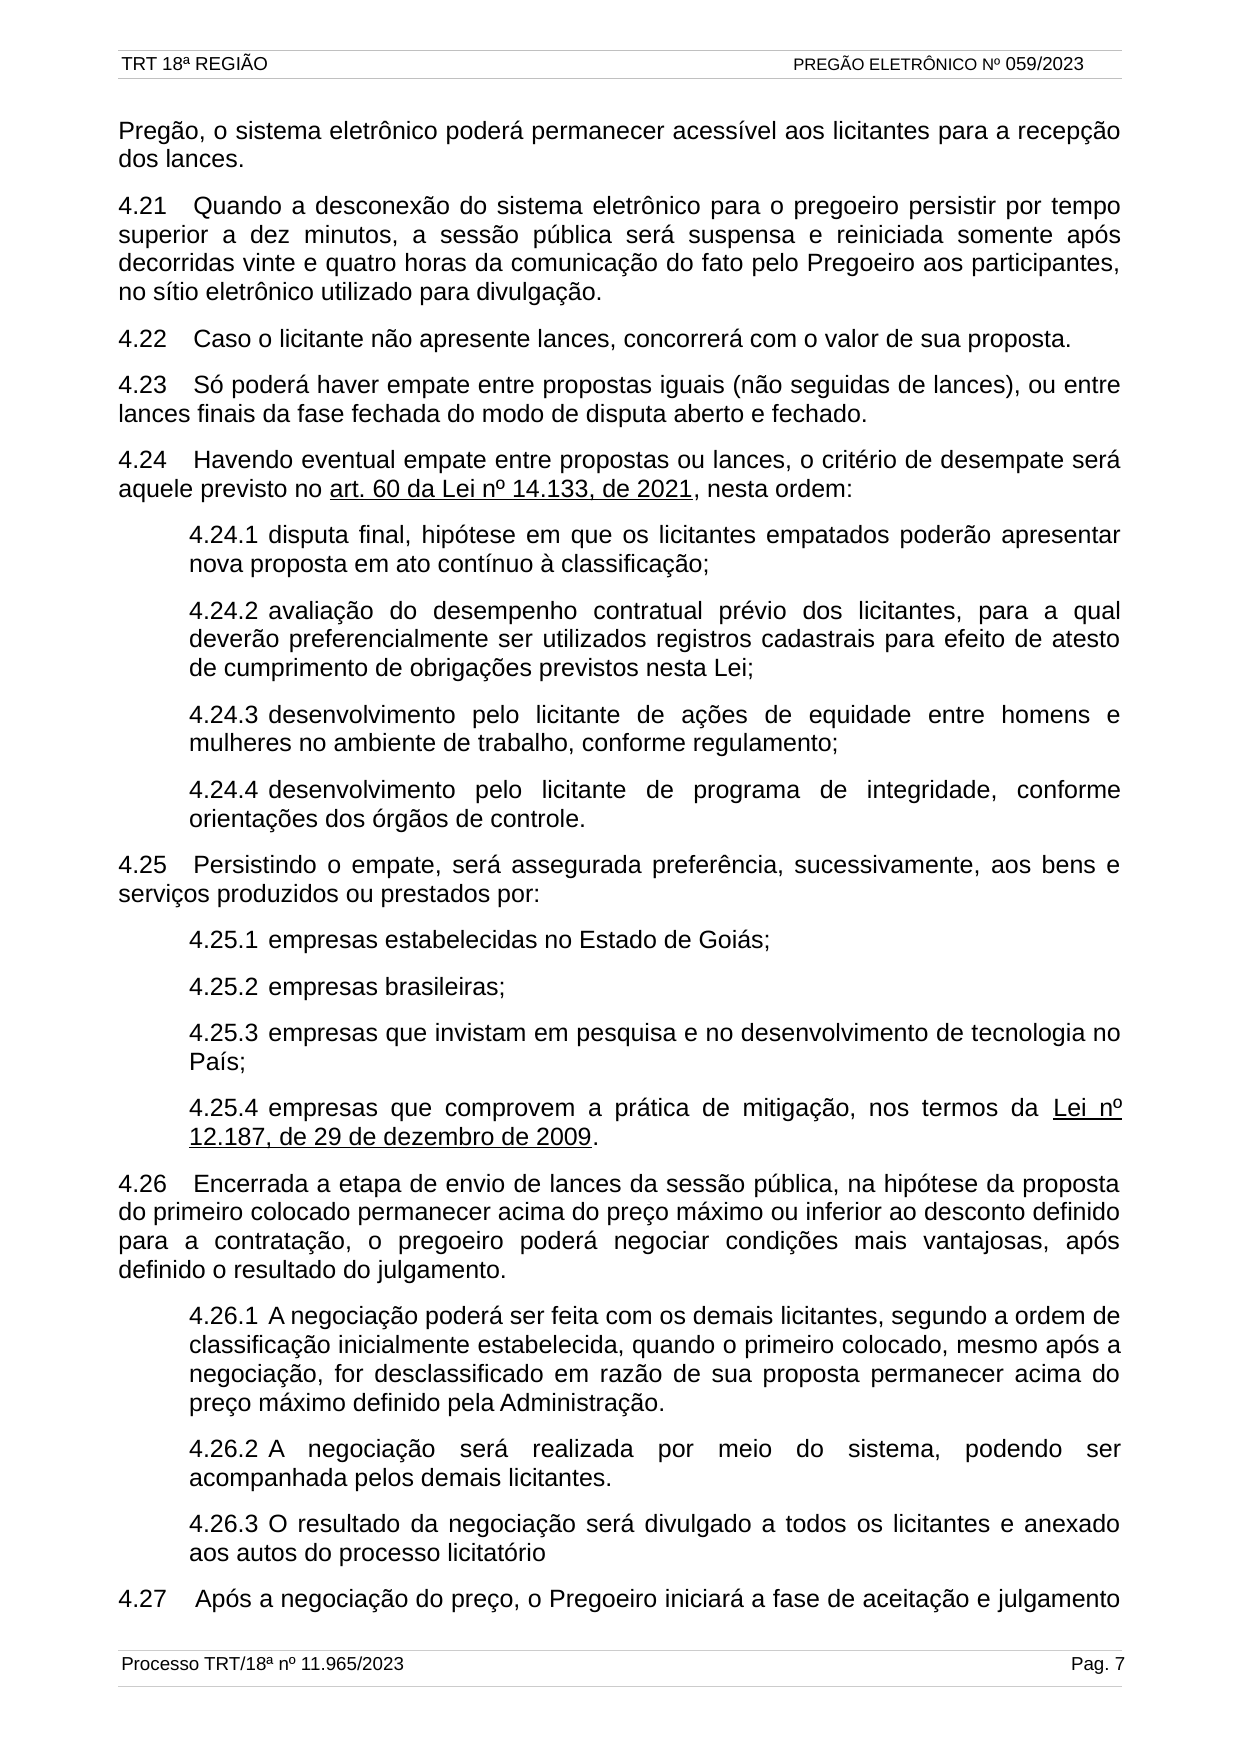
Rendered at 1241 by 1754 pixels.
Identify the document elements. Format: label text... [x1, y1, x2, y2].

text 4.23 Só poderá haver empate entre propostas iguais (não seguidas de lances), ou entre lances finais da fase fechada do modo de disputa aberto e fechado. [118, 370, 1122, 427]
text 4.21 Quando a desconexão do sistema eletrônico para o pregoeiro persistir por tempo superior a dez minutos, a sessão pública será suspensa e reiniciada somente após decorridas vinte e quatro horas da comunicação do fato pelo Pregoeiro aos participantes, no sítio eletrônico utilizado para divulgação. [118, 191, 1122, 306]
text 4.25.3 empresas que invistam em pesquisa e no desenvolvimento de tecnologia no País; [189, 1018, 1122, 1076]
text 4.24.3 desenvolvimento pelo licitante de ações de equidade entre homens e mulheres no ambiente de trabalho, conforme regulamento; [189, 699, 1122, 757]
text 4.26.3 O resultado da negociação será divulgado a todos os licitantes e anexado aos autos do processo licitatório [189, 1509, 1122, 1567]
text 4.25 Persistindo o empate, será assegurada preferência, sucessivamente, aos bens e serviços produzidos ou prestados por: [118, 850, 1122, 907]
text 4.24.4 desenvolvimento pelo licitante de programa de integridade, conforme orientações dos órgãos de controle. [189, 775, 1122, 832]
text 4.24.2 avaliação do desempenho contratual prévio dos licitantes, para a qual deverão preferencialmente ser utilizados registros cadastrais para efeito de atesto de cumprimento de obrigações previstos nesta Lei; [189, 596, 1122, 682]
text 4.26 Encerrada a etapa de envio de lances da sessão pública, na hipótese da proposta do primeiro colocado permanecer acima do preço máximo ou inferior ao desconto definido para a contratação, o pregoeiro poderá negociar condições mais vantajosas, após definido o resultado do julgamento. [118, 1168, 1122, 1283]
text 4.25.2 empresas brasileiras; [189, 972, 1122, 1000]
text 4.26.1 A negociação poderá ser feita com os demais licitantes, segundo a ordem de classificação inicialmente estabelecida, quando o primeiro colocado, mesmo após a negociação, for desclassificado em razão de sua proposta permanecer acima do preço máximo definido pela Administração. [189, 1301, 1122, 1416]
text 4.25.4 empresas que comprovem a prática de mitigação, nos termos da Lei nº 12.187, de 29 de dezembro de 2009. [189, 1093, 1122, 1151]
text 4.24.1 disputa final, hipótese em que os licitantes empatados poderão apresentar nova proposta em ato contínuo à classificação; [189, 520, 1122, 578]
text 4.24 Havendo eventual empate entre propostas ou lances, o critério de desempate será aquele previsto no art. 60 da Lei nº 14.133, de 2021, nesta ordem: [118, 445, 1122, 503]
text 4.26.2 A negociação será realizada por meio do sistema, podendo ser acompanhada pelos demais licitantes. [189, 1434, 1122, 1491]
text 4.22 Caso o licitante não apresente lances, concorrerá com o valor de sua proposta. [118, 323, 1122, 352]
text 4.27 Após a negociação do preço, o Pregoeiro iniciará a fase de aceitação e julgamento [118, 1584, 1122, 1613]
text 4.25.1 empresas estabelecidas no Estado de Goiás; [189, 925, 1122, 954]
text Pregão, o sistema eletrônico poderá permanecer acessível aos licitantes para a recepção dos lances. [118, 116, 1122, 173]
